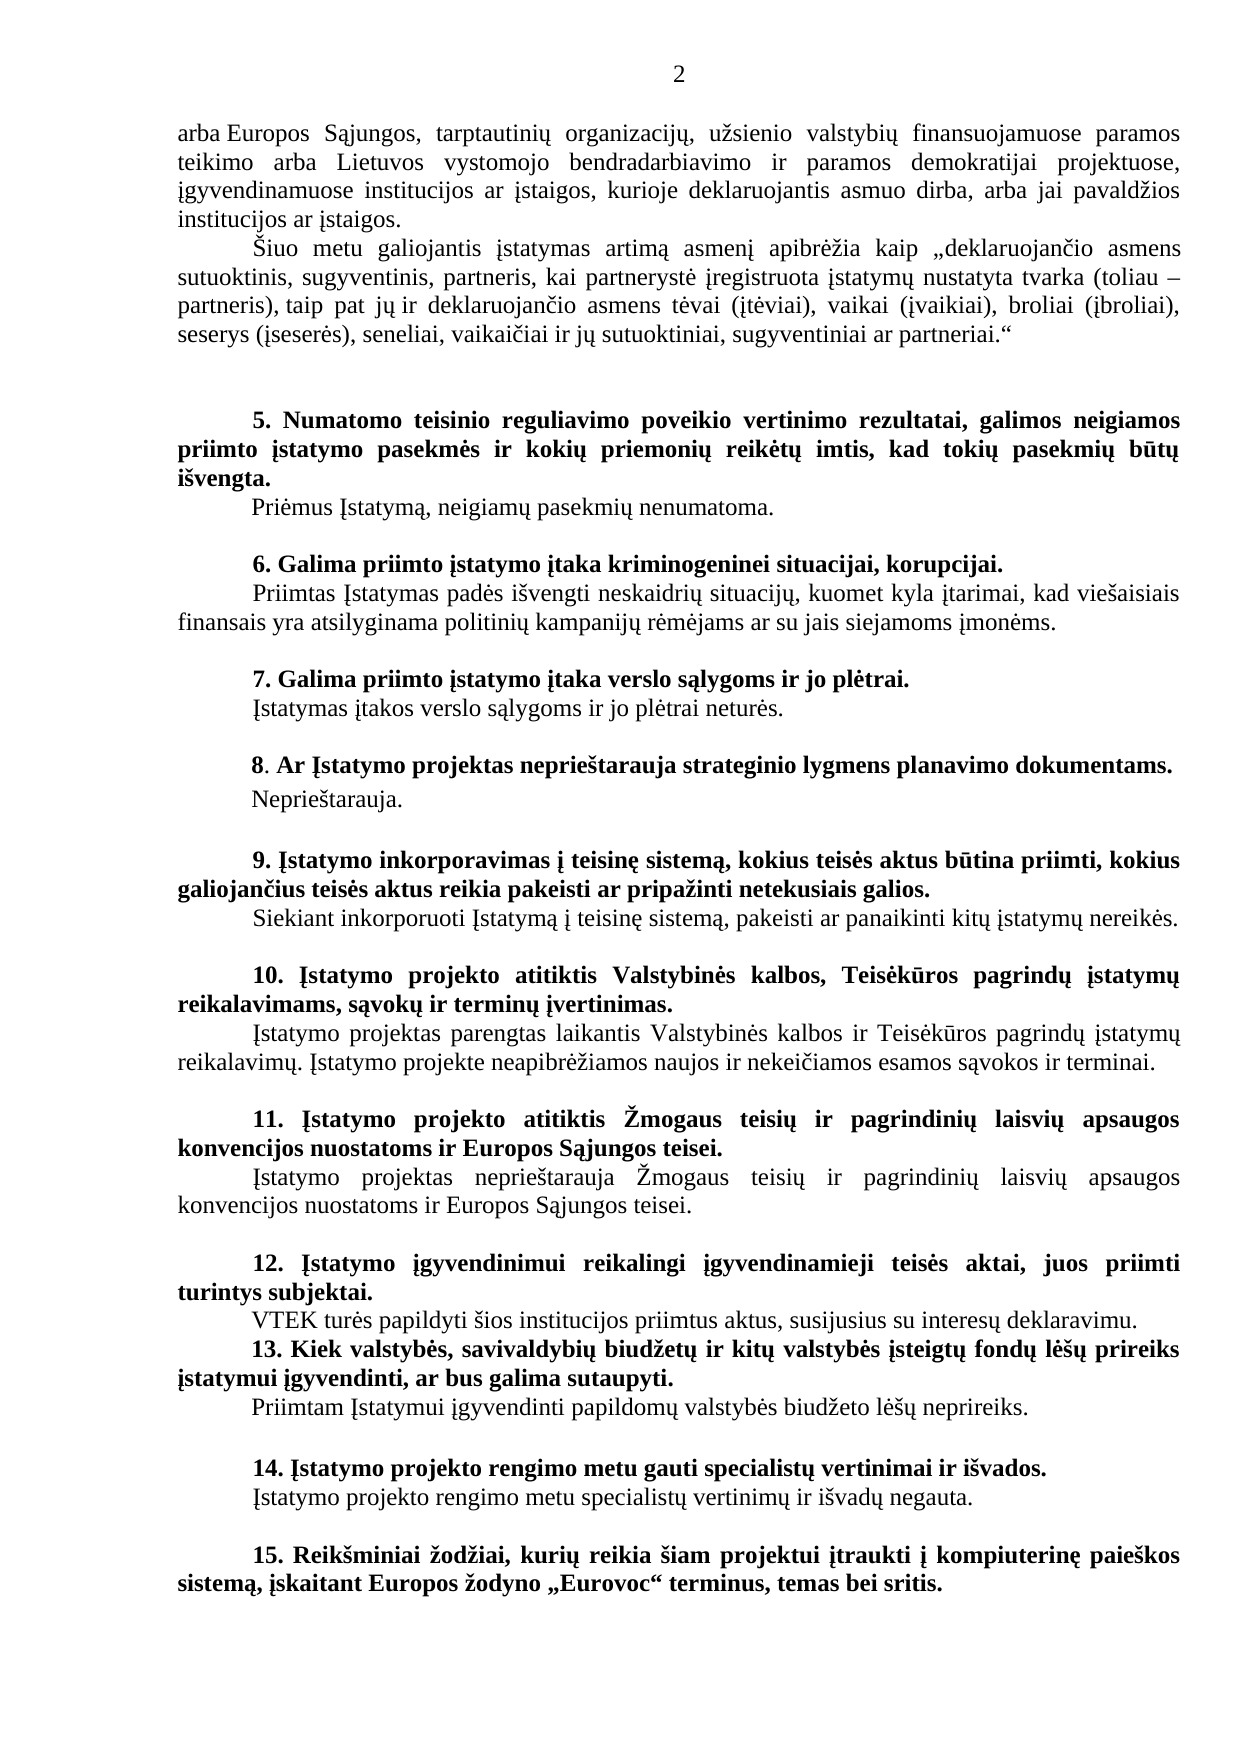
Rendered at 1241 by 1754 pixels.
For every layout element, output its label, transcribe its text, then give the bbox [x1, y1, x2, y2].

text 14. Įstatymo projekto rengimo metu gauti specialistų vertinimai ir išvados. [177, 1453, 1181, 1482]
text 10. Įstatymo projekto atitiktis Valstybinės kalbos, Teisėkūros pagrindų įstatymų reikalavimams, sąvokų ir terminų įvertinimas. [177, 960, 1181, 1018]
text Priimtam Įstatymui įgyvendinti papildomų valstybės biudžeto lėšų neprireiks. [177, 1392, 1181, 1420]
text 12. Įstatymo įgyvendinimui reikalingi įgyvendinamieji teisės aktai, juos priimti turintys subjektai. [177, 1248, 1181, 1305]
text 13. Kiek valstybės, savivaldybių biudžetų ir kitų valstybės įsteigtų fondų lėšų prireiks įstatymui įgyvendinti, ar bus galima sutaupyti. [177, 1334, 1181, 1392]
text Šiuo metu galiojantis įstatymas artimą asmenį apibrėžia kaip „deklaruojančio asmens sutuoktinis, sugyventinis, partneris, kai partnerystė įregistruota įstatymų nustatyta tvarka (toliau – partneris), taip pat jų ir deklaruojančio asmens tėvai (įtėviai), vaikai (įvaikiai), broliai (įbroliai), seserys (įseserės), seneliai, vaikaičiai ir jų sutuoktiniai, sugyventiniai ar partneriai.“ [177, 233, 1181, 348]
text 6. Galima priimto įstatymo įtaka kriminogeninei situacijai, korupcijai. [177, 549, 1181, 578]
text Įstatymo projektas neprieštarauja Žmogaus teisių ir pagrindinių laisvių apsaugos konvencijos nuostatoms ir Europos Sąjungos teisei. [177, 1162, 1181, 1219]
text Įstatymo projektas parengtas laikantis Valstybinės kalbos ir Teisėkūros pagrindų įstatymų reikalavimų. Įstatymo projekte neapibrėžiamos naujos ir nekeičiamos esamos sąvokos ir terminai. [177, 1018, 1181, 1075]
text VTEK turės papildyti šios institucijos priimtus aktus, susijusius su interesų deklaravimu. [177, 1305, 1181, 1334]
text Įstatymas įtakos verslo sąlygoms ir jo plėtrai neturės. [177, 693, 1181, 722]
text Priimtas Įstatymas padės išvengti neskaidrių situacijų, kuomet kyla įtarimai, kad viešaisiais finansais yra atsilyginama politinių kampanijų rėmėjams ar su jais siejamoms įmonėms. [177, 578, 1181, 636]
text 5. Numatomo teisinio reguliavimo poveikio vertinimo rezultatai, galimos neigiamos priimto įstatymo pasekmės ir kokių priemonių reikėtų imtis, kad tokių pasekmių būtų išvengta. [177, 406, 1181, 492]
text arba Europos Sąjungos, tarptautinių organizacijų, užsienio valstybių finansuojamuose paramos teikimo arba Lietuvos vystomojo bendradarbiavimo ir paramos demokratijai projektuose, įgyvendinamuose institucijos ar įstaigos, kurioje deklaruojantis asmuo dirba, arba jai pavaldžios institucijos ar įstaigos. [177, 118, 1181, 233]
text 9. Įstatymo inkorporavimas į teisinę sistemą, kokius teisės aktus būtina priimti, kokius galiojančius teisės aktus reikia pakeisti ar pripažinti netekusiais galios. [177, 845, 1181, 903]
text Neprieštarauja. [177, 784, 1181, 812]
text 15. Reikšminiai žodžiai, kurių reikia šiam projektui įtraukti į kompiuterinę paieškos sistemą, įskaitant Europos žodyno „Eurovoc“ terminus, temas bei sritis. [177, 1540, 1181, 1597]
text 11. Įstatymo projekto atitiktis Žmogaus teisių ir pagrindinių laisvių apsaugos konvencijos nuostatoms ir Europos Sąjungos teisei. [177, 1104, 1181, 1162]
text Priėmus Įstatymą, neigiamų pasekmių nenumatoma. [177, 492, 1181, 521]
text 7. Galima priimto įstatymo įtaka verslo sąlygoms ir jo plėtrai. [252, 664, 1181, 693]
text Siekiant inkorporuoti Įstatymą į teisinę sistemą, pakeisti ar panaikinti kitų įstatymų nereikės. [177, 903, 1181, 932]
text Įstatymo projekto rengimo metu specialistų vertinimų ir išvadų negauta. [177, 1482, 1181, 1511]
text 8. Ar Įstatymo projektas neprieštarauja strateginio lygmens planavimo dokumentams. [177, 751, 1181, 779]
